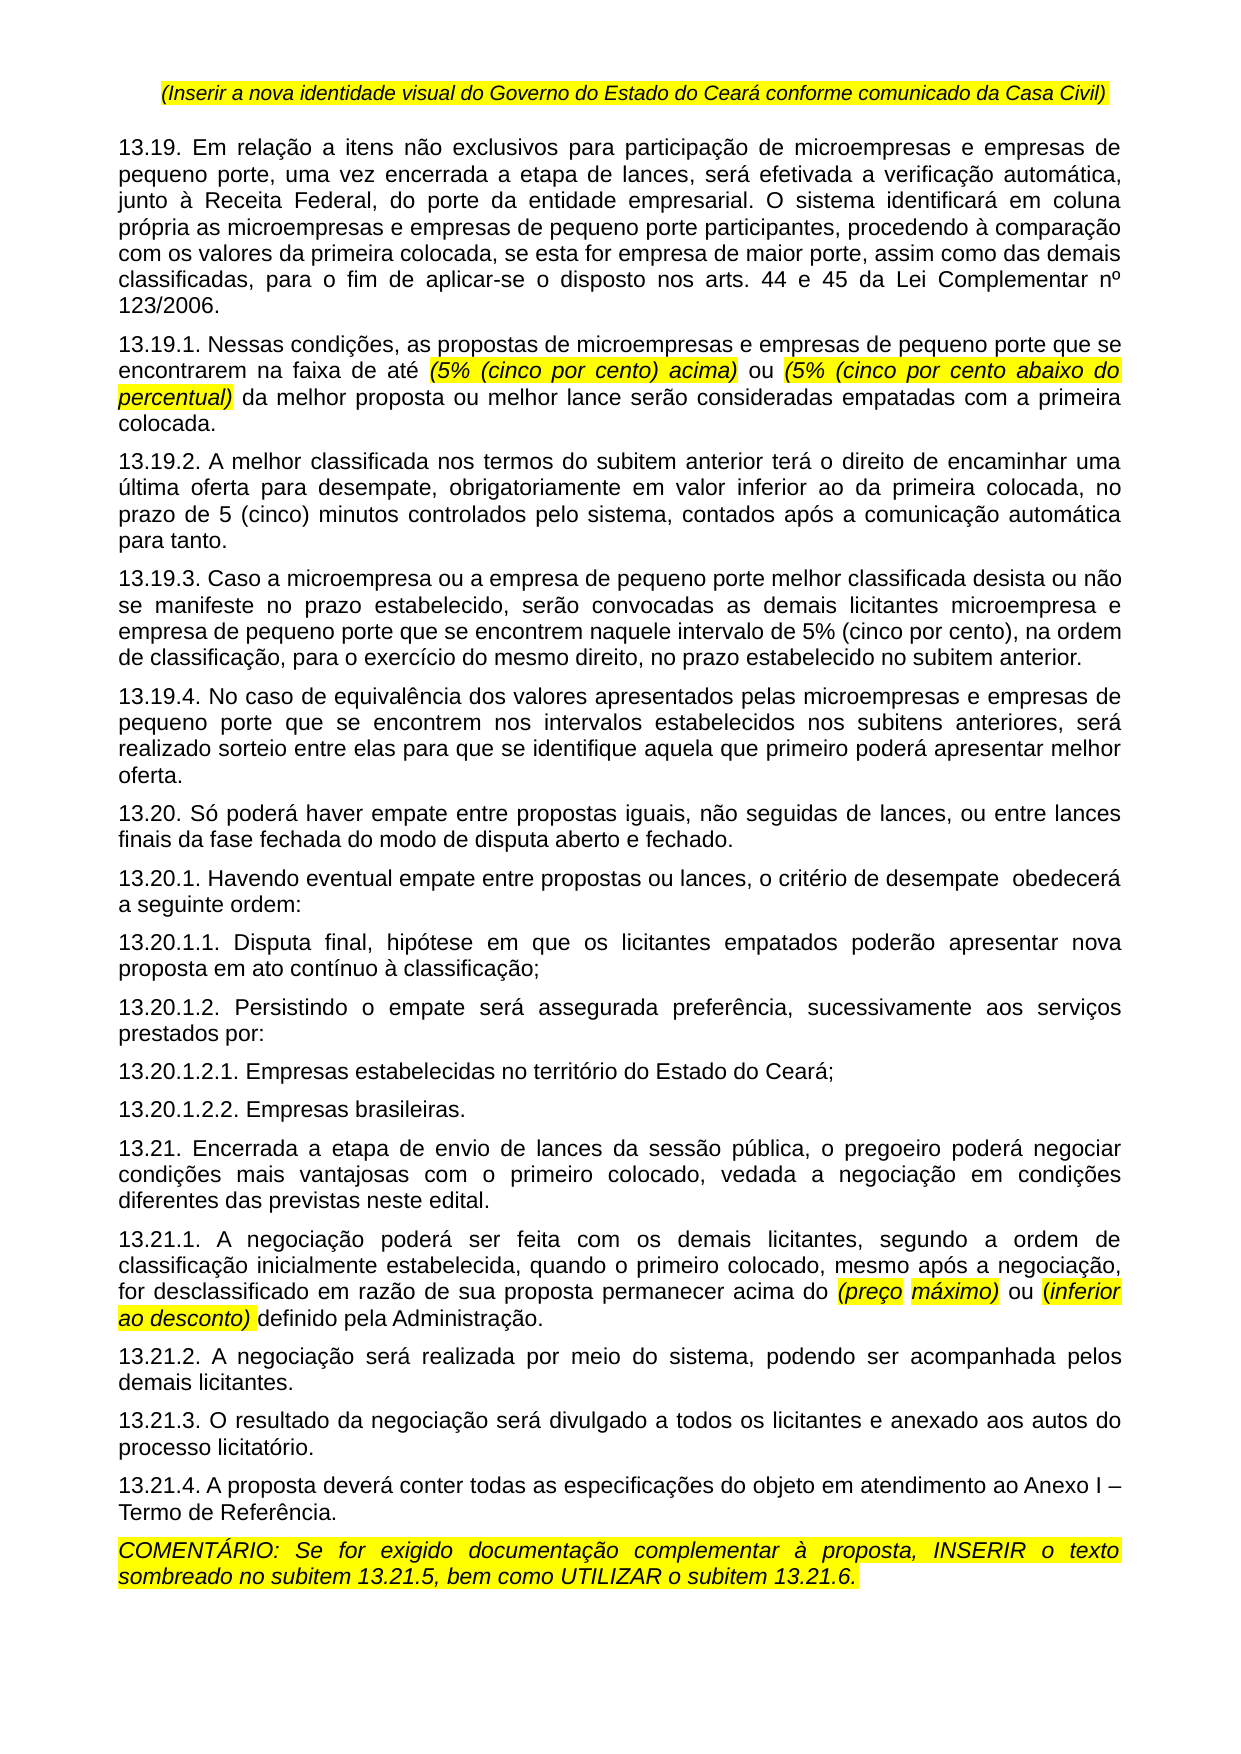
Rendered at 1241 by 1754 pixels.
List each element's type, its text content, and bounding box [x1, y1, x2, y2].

text 13.19. Em relação a itens não exclusivos para participação de microempresas e empresas de pequeno porte, uma vez encerrada a etapa de lances, será efetivada a verificação automática, junto à Receita Federal, do porte da entidade empresarial. O sistema identificará em coluna própria as microempresas e empresas de pequeno porte participantes, procedendo à comparação com os valores da primeira colocada, se esta for empresa de maior porte, assim como das demais classificadas, para o fim de aplicar-se o disposto nos arts. 44 e 45 da Lei Complementar nº 123/2006. [118, 134, 1122, 319]
text 13.19.2. A melhor classificada nos termos do subitem anterior terá o direito de encaminhar uma última oferta para desempate, obrigatoriamente em valor inferior ao da primeira colocada, no prazo de 5 (cinco) minutos controlados pelo sistema, contados após a comunicação automática para tanto. [118, 448, 1122, 553]
text 13.20.1.2. Persistindo o empate será assegurada preferência, sucessivamente aos serviços prestados por: [118, 994, 1122, 1046]
text 13.20.1.2.1. Empresas estabelecidas no território do Estado do Ceará; [118, 1058, 1122, 1084]
text 13.21. Encerrada a etapa de envio de lances da sessão pública, o pregoeiro poderá negociar condições mais vantajosas com o primeiro colocado, vedada a negociação em condições diferentes das previstas neste edital. [118, 1135, 1122, 1214]
text 13.21.1. A negociação poderá ser feita com os demais licitantes, segundo a ordem de classificação inicialmente estabelecida, quando o primeiro colocado, mesmo após a negociação, for desclassificado em razão de sua proposta permanecer acima do (preço máximo) ou (inferior ao desconto) definido pela Administração. [118, 1226, 1122, 1331]
text 13.20.1.1. Disputa final, hipótese em que os licitantes empatados poderão apresentar nova proposta em ato contínuo à classificação; [118, 929, 1122, 982]
text 13.20. Só poderá haver empate entre propostas iguais, não seguidas de lances, ou entre lances finais da fase fechada do modo de disputa aberto e fechado. [118, 800, 1122, 853]
text COMENTÁRIO: Se for exigido documentação complementar à proposta, INSERIR o texto sombreado no subitem 13.21.5, bem como UTILIZAR o subitem 13.21.6. [118, 1537, 1122, 1589]
text 13.21.3. O resultado da negociação será divulgado a todos os licitantes e anexado aos autos do processo licitatório. [118, 1407, 1122, 1460]
text 13.20.1.2.2. Empresas brasileiras. [118, 1096, 1122, 1123]
text 13.21.4. A proposta deverá conter todas as especificações do objeto em atendimento ao Anexo I – Termo de Referência. [118, 1472, 1122, 1525]
text 13.19.4. No caso de equivalência dos valores apresentados pelas microempresas e empresas de pequeno porte que se encontrem nos intervalos estabelecidos nos subitens anteriores, será realizado sorteio entre elas para que se identifique aquela que primeiro poderá apresentar melhor oferta. [118, 683, 1122, 788]
text 13.19.3. Caso a microempresa ou a empresa de pequeno porte melhor classificada desista ou não se manifeste no prazo estabelecido, serão convocadas as demais licitantes microempresa e empresa de pequeno porte que se encontrem naquele intervalo de 5% (cinco por cento), na ordem de classificação, para o exercício do mesmo direito, no prazo estabelecido no subitem anterior. [118, 565, 1122, 671]
text 13.21.2. A negociação será realizada por meio do sistema, podendo ser acompanhada pelos demais licitantes. [118, 1343, 1122, 1396]
text 13.20.1. Havendo eventual empate entre propostas ou lances, o critério de desempate obedecerá a seguinte ordem: [118, 864, 1122, 917]
text 13.19.1. Nessas condições, as propostas de microempresas e empresas de pequeno porte que se encontrarem na faixa de até (5% (cinco por cento) acima) ou (5% (cinco por cento abaixo do percentual) da melhor proposta ou melhor lance serão consideradas empatadas com a primeira colocada. [118, 331, 1122, 436]
